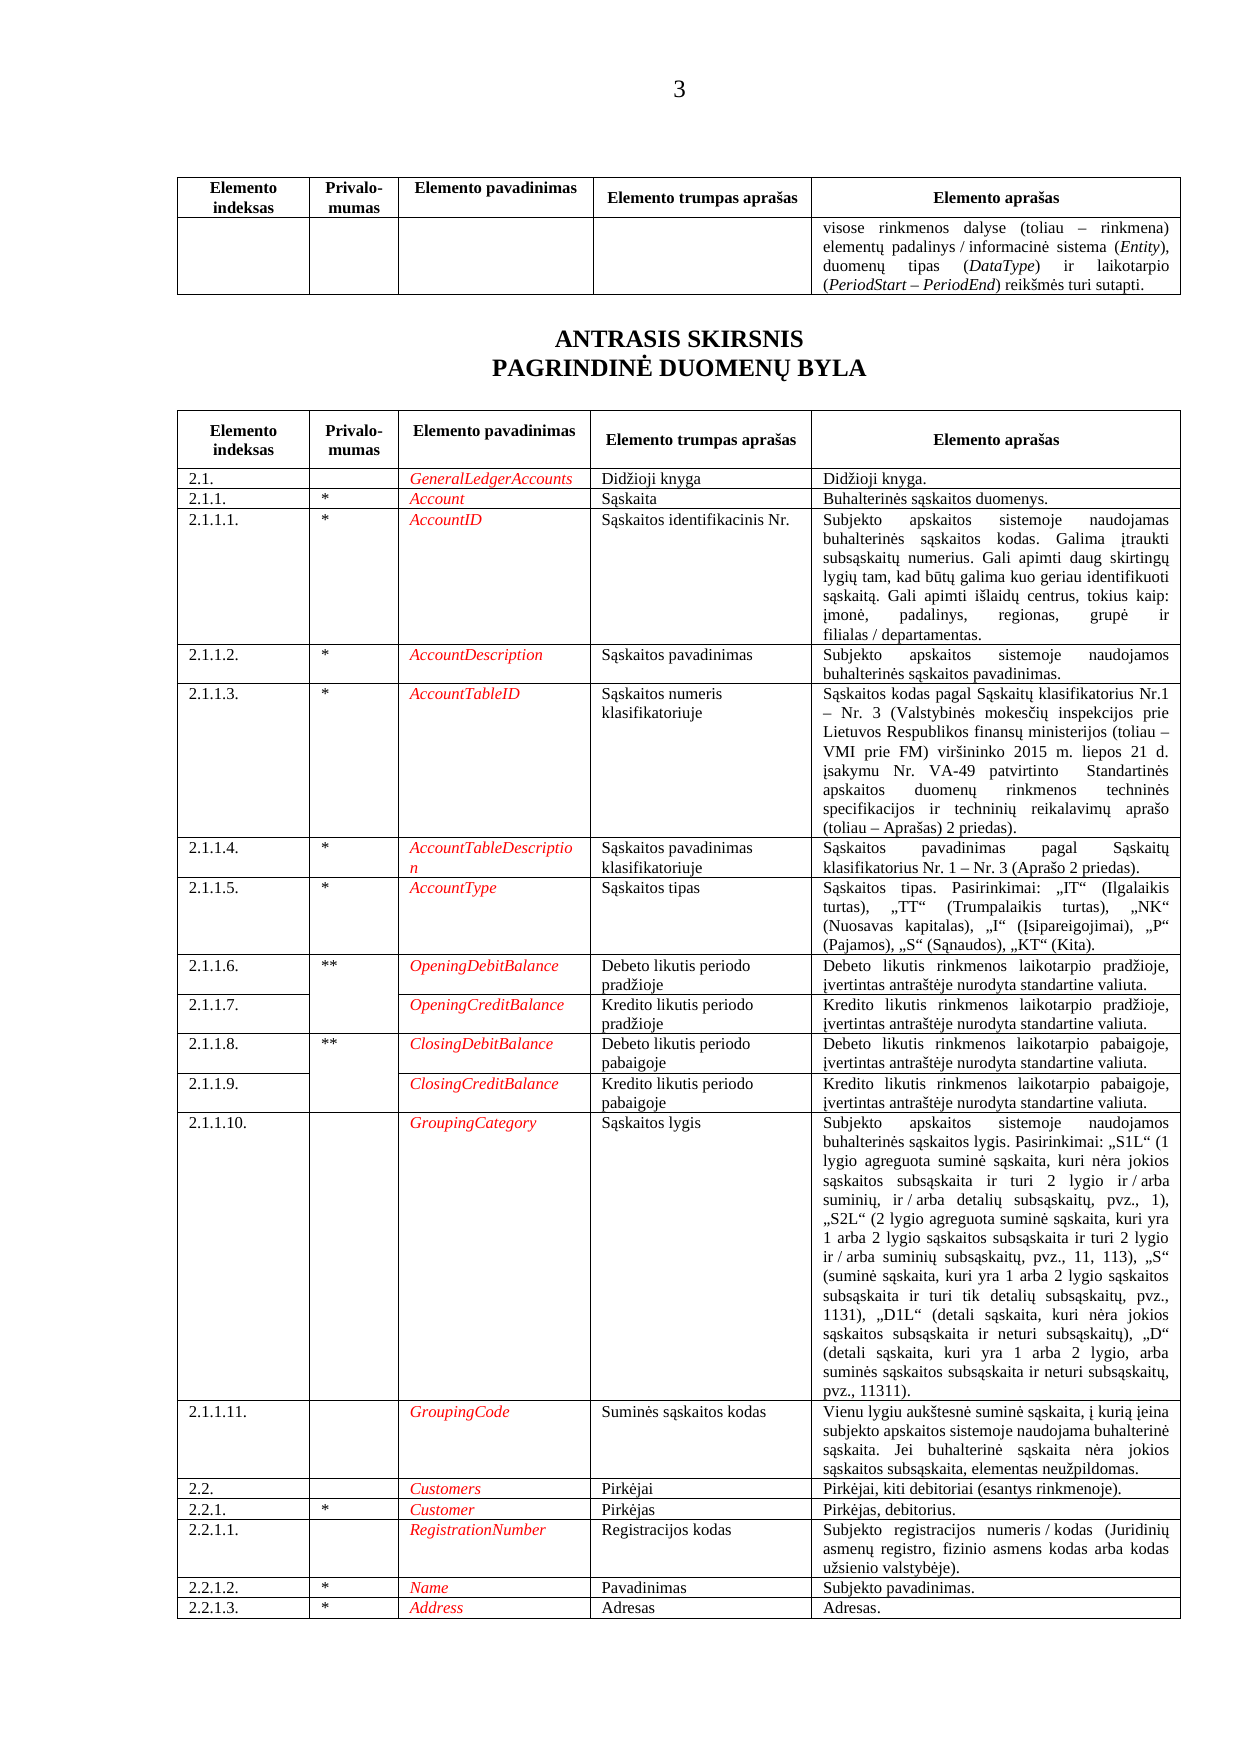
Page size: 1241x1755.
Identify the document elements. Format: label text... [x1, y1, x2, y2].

table_cell [310, 1479, 398, 1498]
table_cell [310, 1401, 398, 1478]
table_cell * [310, 1598, 398, 1617]
table_cell Subjekto apskaitos sistemoje naudojamas buhalterinės sąskaitos kodas. Galima įtraukti subsąskaitų numerius. Gali apimti daug skirtingų lygių tam, kad būtų galima kuo geriau identifikuoti sąskaitą. Gali apimti išlaidų centrus, tokius kaip: įmonė, padalinys, regionas, grupė ir filialas / departamentas. [812, 509, 1180, 643]
table_header Elemento aprašas [812, 411, 1180, 468]
table_cell 2.1.1.2. [178, 645, 309, 683]
table_cell Adresas [591, 1598, 811, 1617]
table_cell Buhalterinės sąskaitos duomenys. [812, 489, 1180, 508]
table_cell Didžioji knyga. [812, 469, 1180, 488]
table_cell Kredito likutis rinkmenos laikotarpio pabaigoje, įvertintas antraštėje nurodyta standartine valiuta. [812, 1074, 1180, 1112]
table_cell * [310, 1499, 398, 1518]
table_cell 2.2.1.3. [178, 1598, 309, 1617]
table_cell 2.2.1.2. [178, 1578, 309, 1597]
table_cell [399, 218, 593, 294]
table_cell 2.1.1. [178, 489, 309, 508]
table_cell GroupingCategory [399, 1113, 590, 1400]
table_header Elemento indeksas [178, 178, 309, 217]
table_cell AccountType [399, 878, 590, 954]
table_cell Pavadinimas [591, 1578, 811, 1597]
table_cell ** [310, 955, 398, 1033]
table_cell 2.2.1. [178, 1499, 309, 1518]
table_cell Account [399, 489, 590, 508]
table_cell Sąskaitos kodas pagal Sąskaitų klasifikatorius Nr.1 – Nr. 3 (Valstybinės mokesčių inspekcijos prie Lietuvos Respublikos finansų ministerijos (toliau – VMI prie FM) viršininko 2015 m. liepos 21 d. įsakymu Nr. VA-49 patvirtinto Standartinės apskaitos duomenų rinkmenos techninės specifikacijos ir techninių reikalavimų aprašo (toliau – Aprašas) 2 priedas). [812, 684, 1180, 837]
table_cell * [310, 509, 398, 643]
table_header Elemento pavadinimas [399, 178, 593, 217]
table_header Elemento aprašas [812, 178, 1180, 217]
table_cell 2.1. [178, 469, 309, 488]
table_header Privalo-mumas [310, 411, 398, 468]
table_cell 2.1.1.10. [178, 1113, 309, 1400]
table_cell Name [399, 1578, 590, 1597]
table_cell * [310, 1578, 398, 1597]
table_cell [594, 218, 811, 294]
table_cell RegistrationNumber [399, 1520, 590, 1577]
table_cell Sąskaitos numeris klasifikatoriuje [591, 684, 811, 837]
table_cell Debeto likutis rinkmenos laikotarpio pradžioje, įvertintas antraštėje nurodyta standartine valiuta. [812, 955, 1180, 994]
table_cell Didžioji knyga [591, 469, 811, 488]
table_cell ** [310, 1034, 398, 1112]
table_cell ClosingDebitBalance [399, 1034, 590, 1072]
table_header Elemento trumpas aprašas [591, 411, 811, 468]
table_cell Vienu lygiu aukštesnė suminė sąskaita, į kurią įeina subjekto apskaitos sistemoje naudojama buhalterinė sąskaita. Jei buhalterinė sąskaita nėra jokios sąskaitos subsąskaita, elementas neužpildomas. [812, 1401, 1180, 1478]
table_cell Pirkėjas [591, 1499, 811, 1518]
table_cell * [310, 878, 398, 954]
table_cell * [310, 489, 398, 508]
table_cell Kredito likutis periodo pradžioje [591, 995, 811, 1033]
table_cell AccountTableDescription [399, 838, 590, 877]
table_cell GroupingCode [399, 1401, 590, 1478]
table_cell Subjekto apskaitos sistemoje naudojamos buhalterinės sąskaitos pavadinimas. [812, 645, 1180, 683]
text PAGRINDINĖ DUOMENŲ BYLA [177, 353, 1181, 382]
table_cell 2.1.1.11. [178, 1401, 309, 1478]
table_cell OpeningCreditBalance [399, 995, 590, 1033]
table_cell Sąskaitos tipas. Pasirinkimai: „IT“ (Ilgalaikis turtas), „TT“ (Trumpalaikis turtas), „NK“ (Nuosavas kapitalas), „I“ (Įsipareigojimai), „P“ (Pajamos), „S“ (Sąnaudos), „KT“ (Kita). [812, 878, 1180, 954]
table_cell Registracijos kodas [591, 1520, 811, 1577]
table_cell AccountDescription [399, 645, 590, 683]
table_cell OpeningDebitBalance [399, 955, 590, 994]
table_cell 2.1.1.7. [178, 995, 309, 1033]
table_cell [310, 469, 398, 488]
table_cell Pirkėjas, debitorius. [812, 1499, 1180, 1518]
table_cell [310, 1520, 398, 1577]
table_cell Kredito likutis periodo pabaigoje [591, 1074, 811, 1112]
table_cell Pirkėjai, kiti debitoriai (esantys rinkmenoje). [812, 1479, 1180, 1498]
table_cell 2.1.1.9. [178, 1074, 309, 1112]
table_cell Sąskaitos tipas [591, 878, 811, 954]
table_cell Suminės sąskaitos kodas [591, 1401, 811, 1478]
table_cell Debeto likutis rinkmenos laikotarpio pabaigoje, įvertintas antraštėje nurodyta standartine valiuta. [812, 1034, 1180, 1072]
table_cell AccountTableID [399, 684, 590, 837]
table_cell Subjekto apskaitos sistemoje naudojamos buhalterinės sąskaitos lygis. Pasirinkimai: „S1L“ (1 lygio agreguota suminė sąskaita, kuri nėra jokios sąskaitos subsąskaita ir turi 2 lygio ir / arba suminių, ir / arba detalių subsąskaitų, pvz., 1), „S2L“ (2 lygio agreguota suminė sąskaita, kuri yra 1 arba 2 lygio sąskaitos subsąskaita ir turi 2 lygio ir / arba suminių subsąskaitų, pvz., 11, 113), „S“ (suminė sąskaita, kuri yra 1 arba 2 lygio sąskaitos subsąskaita ir turi tik detalių subsąskaitų, pvz., 1131), „D1L“ (detali sąskaita, kuri nėra jokios sąskaitos subsąskaita ir neturi subsąskaitų), „D“ (detali sąskaita, kuri yra 1 arba 2 lygio, arba suminės sąskaitos subsąskaita ir neturi subsąskaitų, pvz., 11311). [812, 1113, 1180, 1400]
text ANTRASIS SKIRSNIS [177, 324, 1181, 353]
table_cell * [310, 838, 398, 877]
table_cell GeneralLedgerAccounts [399, 469, 590, 488]
table_cell Sąskaita [591, 489, 811, 508]
table_cell Subjekto registracijos numeris / kodas (Juridinių asmenų registro, fizinio asmens kodas arba kodas užsienio valstybėje). [812, 1520, 1180, 1577]
table_cell [310, 1113, 398, 1400]
table_cell Sąskaitos identifikacinis Nr. [591, 509, 811, 643]
table_cell * [310, 645, 398, 683]
table_cell AccountID [399, 509, 590, 643]
table_cell [310, 218, 398, 294]
table_cell 2.1.1.6. [178, 955, 309, 994]
table_cell Sąskaitos pavadinimas [591, 645, 811, 683]
table_cell ClosingCreditBalance [399, 1074, 590, 1112]
table_cell Debeto likutis periodo pradžioje [591, 955, 811, 994]
table_cell Customers [399, 1479, 590, 1498]
table_cell Address [399, 1598, 590, 1617]
table_cell 2.1.1.3. [178, 684, 309, 837]
table_cell Adresas. [812, 1598, 1180, 1617]
table_cell Debeto likutis periodo pabaigoje [591, 1034, 811, 1072]
table_cell Sąskaitos pavadinimas pagal Sąskaitų klasifikatorius Nr. 1 – Nr. 3 (Aprašo 2 priedas). [812, 838, 1180, 877]
table_cell 2.1.1.8. [178, 1034, 309, 1072]
table_header Elemento pavadinimas [399, 411, 590, 468]
table_cell 2.1.1.5. [178, 878, 309, 954]
table_cell [178, 218, 309, 294]
table_cell Sąskaitos lygis [591, 1113, 811, 1400]
table_cell Pirkėjai [591, 1479, 811, 1498]
table_cell Subjekto pavadinimas. [812, 1578, 1180, 1597]
table_cell Sąskaitos pavadinimas klasifikatoriuje [591, 838, 811, 877]
table_header Elemento indeksas [178, 411, 309, 468]
table_cell visose rinkmenos dalyse (toliau – rinkmena) elementų padalinys / informacinė sistema (Entity), duomenų tipas (DataType) ir laikotarpio (PeriodStart – PeriodEnd) reikšmės turi sutapti. [812, 218, 1180, 294]
table_cell * [310, 684, 398, 837]
table_cell 2.2.1.1. [178, 1520, 309, 1577]
table_header Elemento trumpas aprašas [594, 178, 811, 217]
table_cell 2.1.1.1. [178, 509, 309, 643]
table_cell 2.2. [178, 1479, 309, 1498]
table_header Privalo-mumas [310, 178, 398, 217]
table_cell Customer [399, 1499, 590, 1518]
table_cell 2.1.1.4. [178, 838, 309, 877]
table_cell Kredito likutis rinkmenos laikotarpio pradžioje, įvertintas antraštėje nurodyta standartine valiuta. [812, 995, 1180, 1033]
